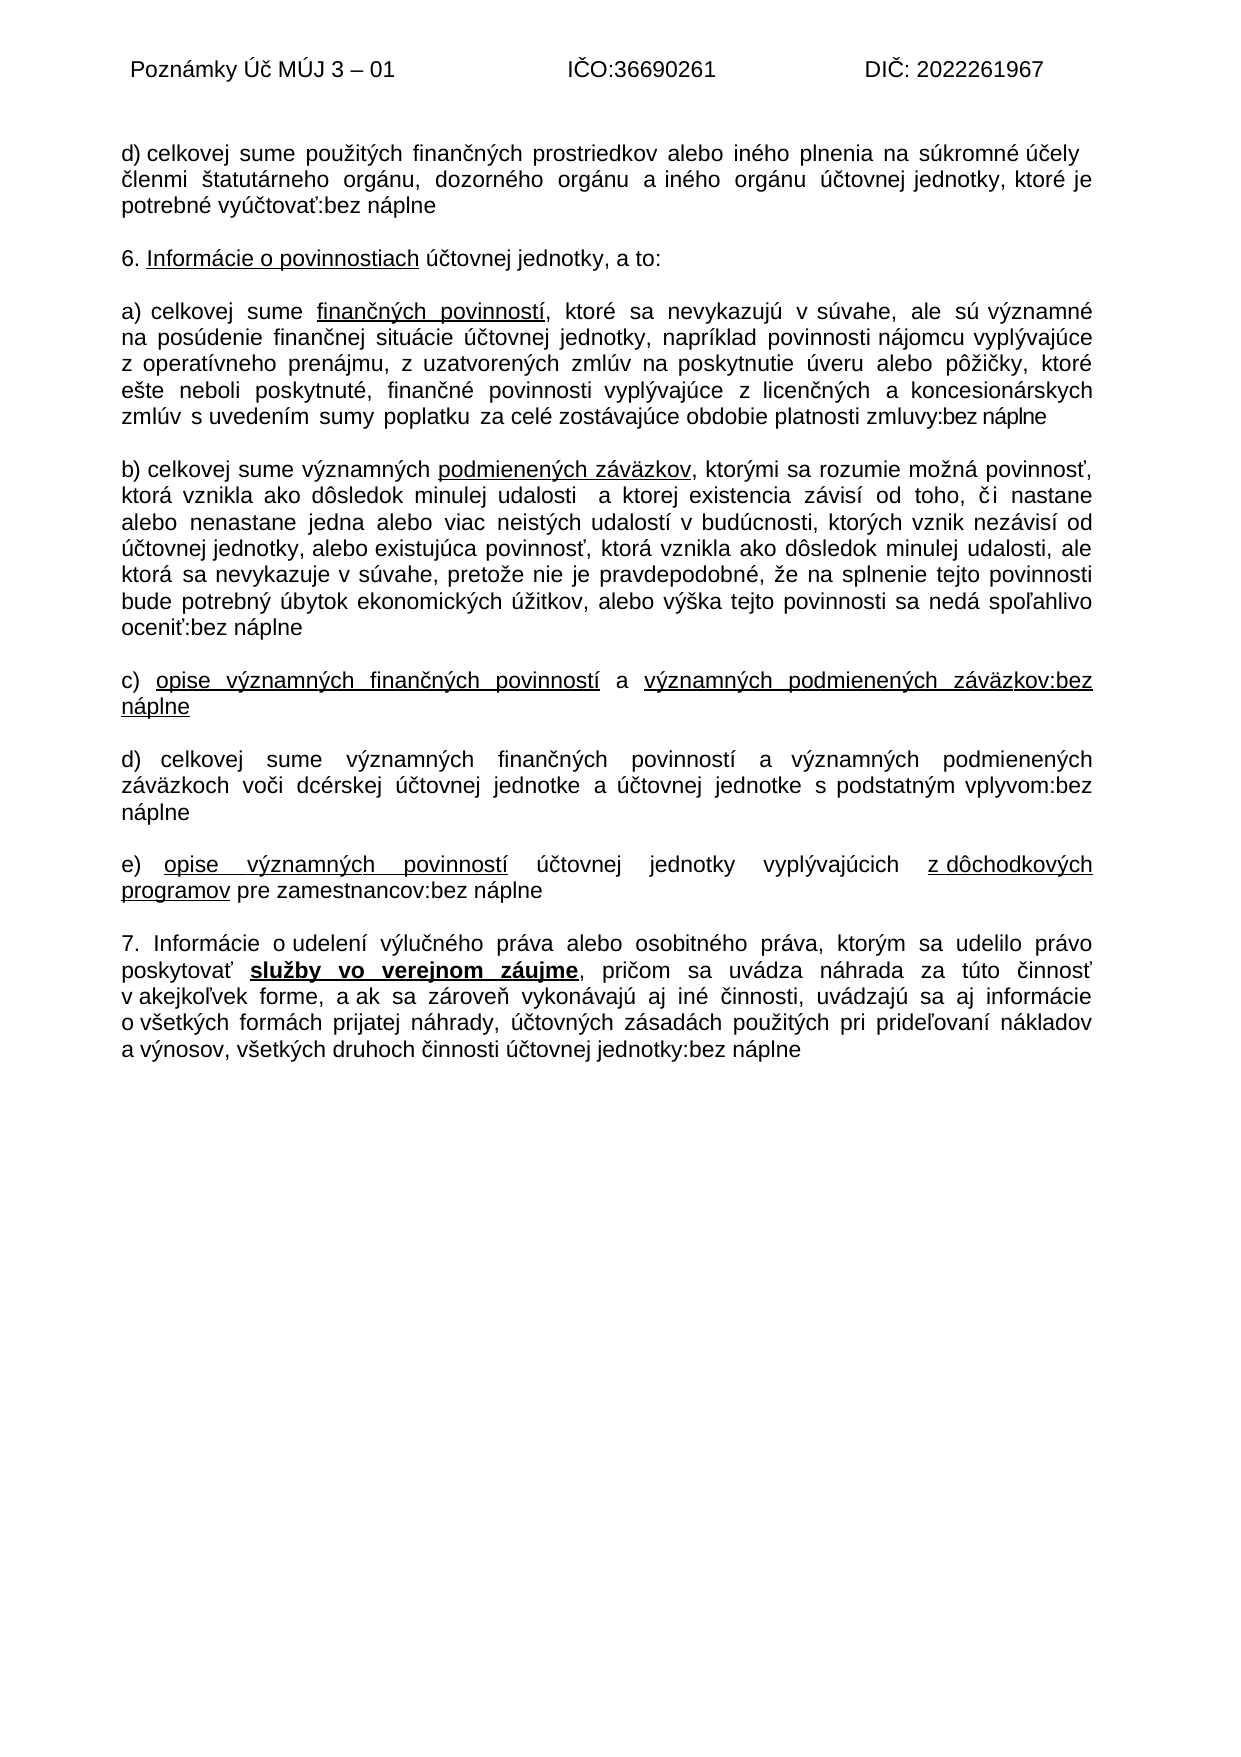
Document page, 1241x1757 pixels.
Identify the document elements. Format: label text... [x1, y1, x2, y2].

text členmi štatutárneho orgánu, dozorného orgánu a iného orgánu účtovnej jednotky, ktoré je potrebné vyúčtovať:bez náplne [121, 166, 1093, 219]
text b) celkovej sume významných podmienených záväzkov, ktorými sa rozumie možná povinnosť, ktorá vznikla ako dôsledok minulej udalosti a ktorej existencia závisí od toho, či nastane alebo nenastane jedna alebo viac neistých udalostí v budúcnosti, ktorých vznik nezávisí od účtovnej jednotky, alebo existujúca povinnosť, ktorá vznikla ako dôsledok minulej udalosti, ale ktorá sa nevykazuje v súvahe, pretože nie je pravdepodobné, že na splnenie tejto povinnosti bude potrebný úbytok ekonomických úžitkov, alebo výška tejto povinnosti sa nedá spoľahlivo oceniť:bez náplne [121, 456, 1093, 640]
text 6. Informácie o povinnostiach účtovnej jednotky, a to: [121, 245, 1093, 271]
text a) celkovej sume finančných povinností, ktoré sa nevykazujú v súvahe, ale sú významné na posúdenie finančnej situácie účtovnej jednotky, napríklad povinnosti nájomcu vyplývajúce z operatívneho prenájmu, z uzatvorených zmlúv na poskytnutie úveru alebo pôžičky, ktoré ešte neboli poskytnuté, finančné povinnosti vyplývajúce z licenčných a koncesionárskych zmlúv s uvedením sumy poplatku za celé zostávajúce obdobie platnosti zmluvy:bez náplne [121, 298, 1093, 429]
text d) celkovej sume významných finančných povinností a významných podmienených záväzkoch voči dcérskej účtovnej jednotke a účtovnej jednotke s podstatným vplyvom:bez náplne [121, 746, 1093, 825]
text d) celkovej sume použitých finančných prostriedkov alebo iného plnenia na súkromné účely [121, 139, 1093, 166]
text c) opise významných finančných povinností a významných podmienených záväzkov:bez náplne [121, 667, 1093, 719]
text 7. Informácie o udelení výlučného práva alebo osobitného práva, ktorým sa udelilo právo poskytovať služby vo verejnom záujme, pričom sa uvádza náhrada za túto činnosť v akejkoľvek forme, a ak sa zároveň vykonávajú aj iné činnosti, uvádzajú sa aj informácie o všetkých formách prijatej náhrady, účtovných zásadách použitých pri prideľovaní nákladov a výnosov, všetkých druhoch činnosti účtovnej jednotky:bez náplne [121, 930, 1093, 1062]
text e) opise významných povinností účtovnej jednotky vyplývajúcich z dôchodkových programov pre zamestnancov:bez náplne [121, 851, 1093, 904]
